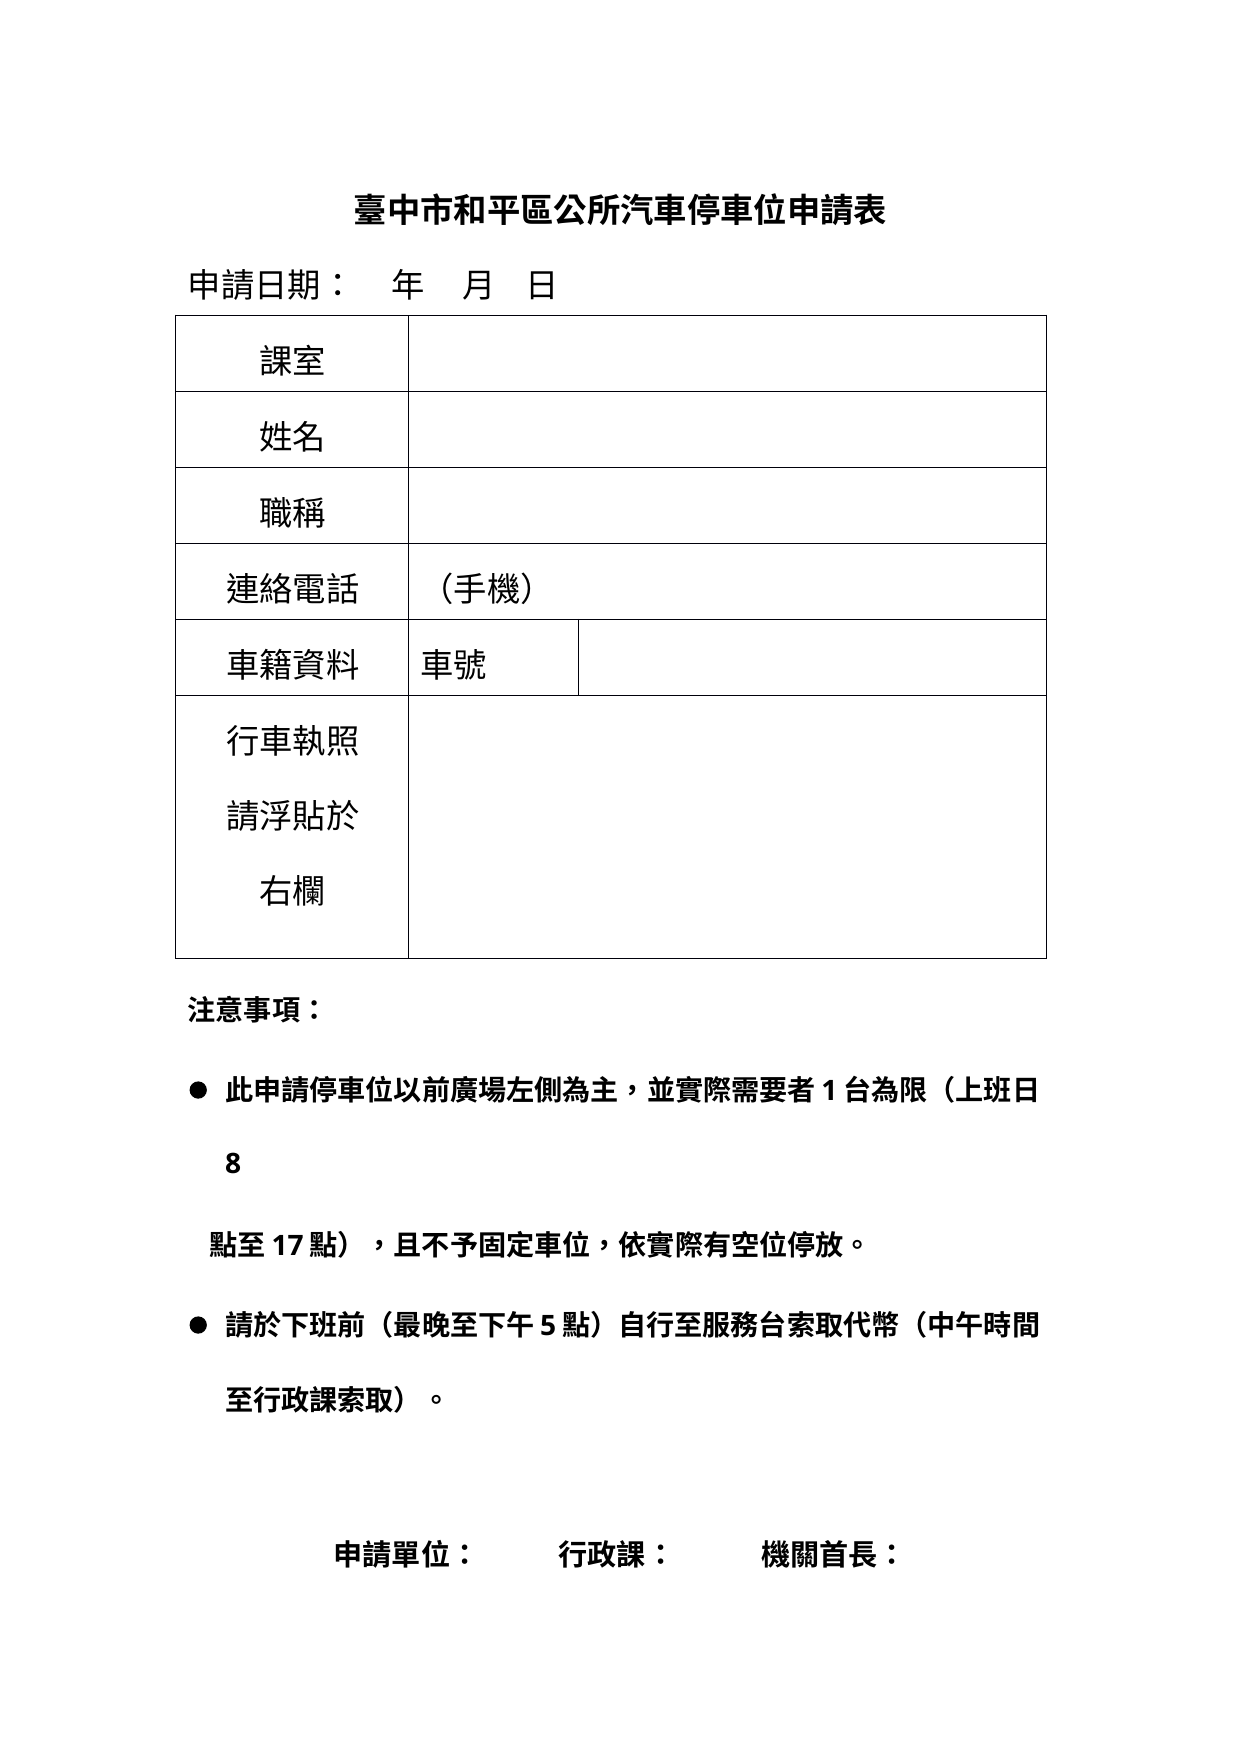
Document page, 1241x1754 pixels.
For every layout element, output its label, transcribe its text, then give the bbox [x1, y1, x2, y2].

table_header [409, 316, 1046, 391]
text 申請日期： 年 月 日 [187, 239, 1053, 314]
table_header 課室 [176, 316, 408, 391]
list 請於下班前（最晚至下午5點）自行至服務台索取代幣（中午時間至行政課索取）。 [187, 1279, 1053, 1429]
table_cell 職稱 [176, 468, 408, 543]
table_cell 車號 [409, 620, 578, 695]
table_cell 行車執照 請浮貼於 右欄 [176, 696, 408, 958]
text 申請單位： 行政課： 機關首長： [187, 1509, 1053, 1584]
table_cell [409, 392, 1046, 467]
text 點至17點），且不予固定車位，依實際有空位停放。 [187, 1199, 1053, 1274]
text 注意事項： [187, 964, 1053, 1039]
text 臺中市和平區公所汽車停車位申請表 [187, 164, 1053, 239]
table_cell 車籍資料 [176, 620, 408, 695]
table_cell 連絡電話 [176, 544, 408, 619]
table_cell [409, 696, 1046, 958]
list 此申請停車位以前廣場左側為主，並實際需要者1台為限（上班日8 [187, 1044, 1053, 1194]
table_cell 姓名 [176, 392, 408, 467]
table_cell （手機） [409, 544, 1046, 619]
table_cell [579, 620, 1046, 695]
table_cell [409, 468, 1046, 543]
